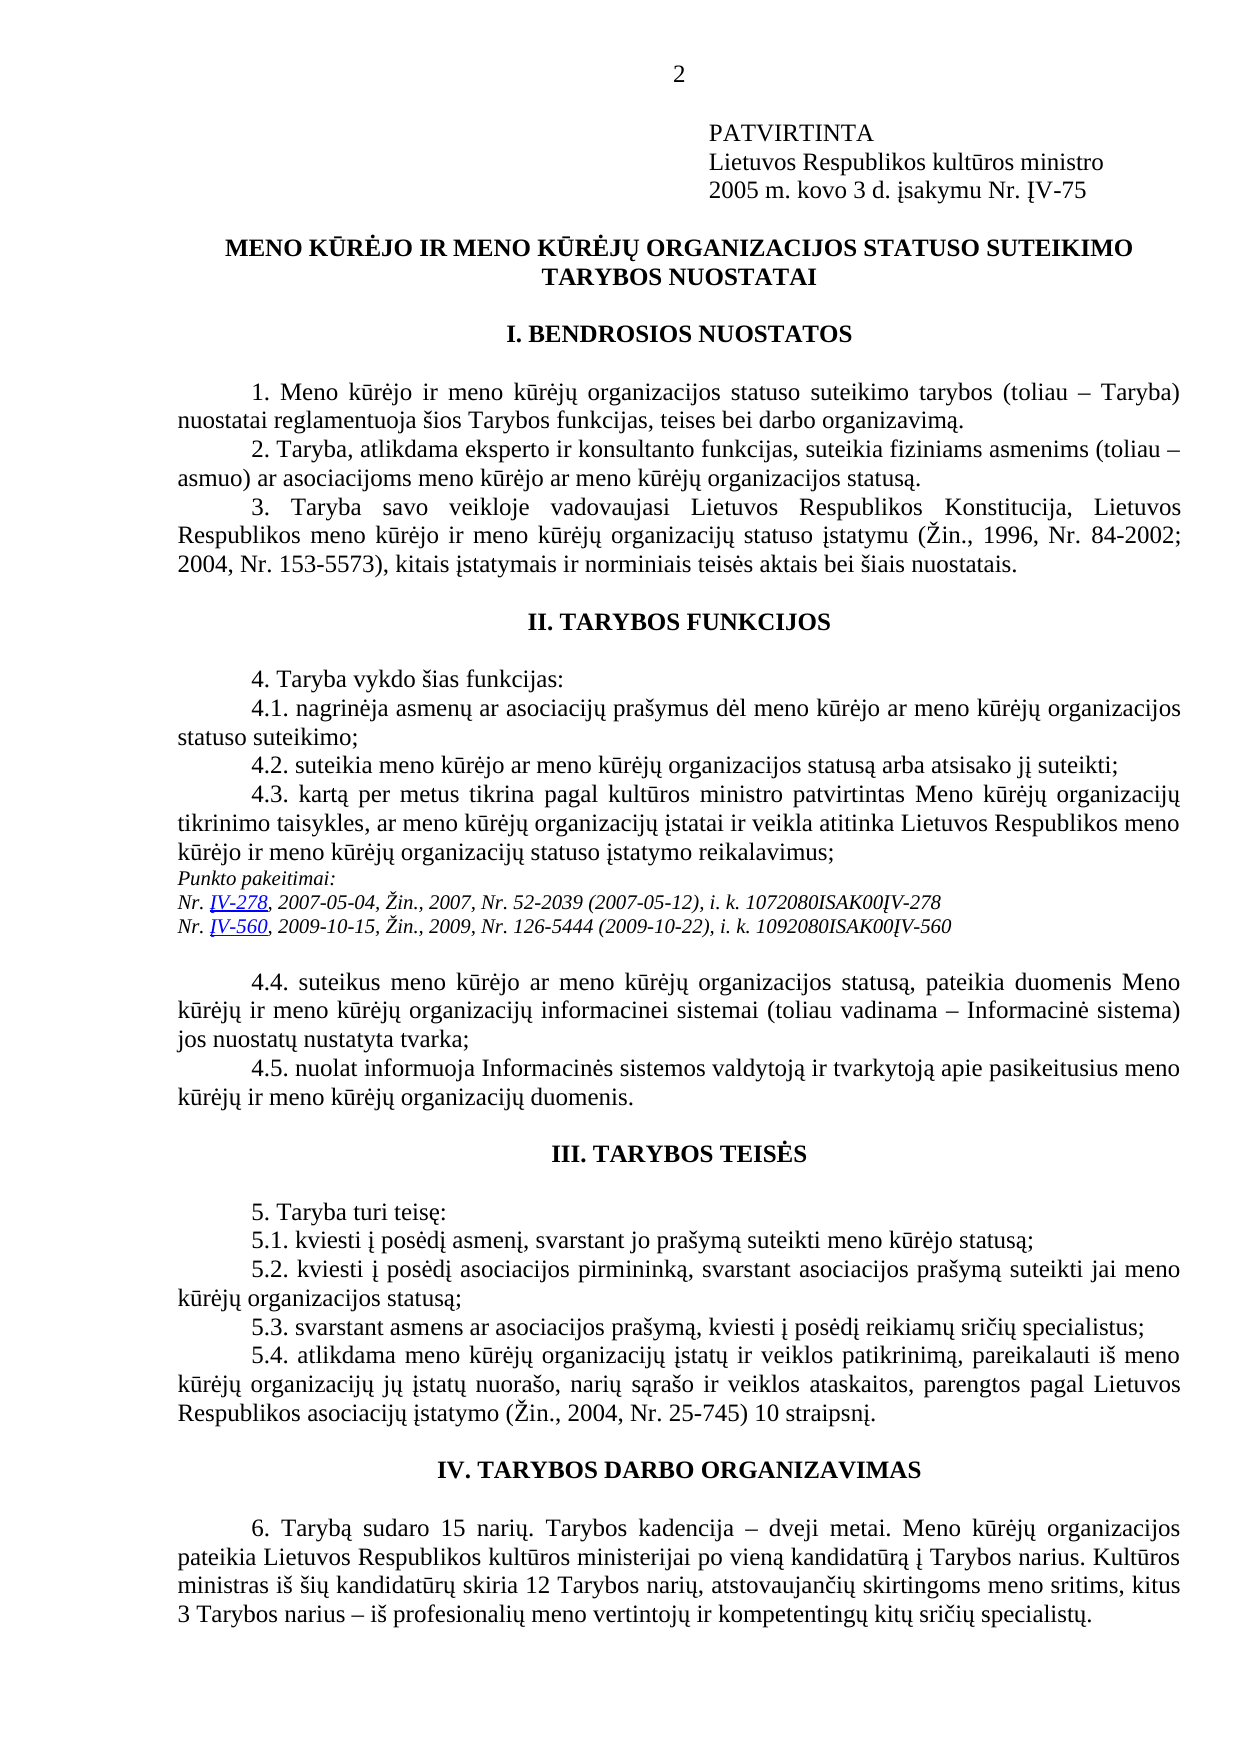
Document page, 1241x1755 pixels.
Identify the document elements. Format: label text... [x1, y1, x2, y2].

text 3. Taryba savo veikloje vadovaujasi Lietuvos Respublikos Konstitucija, Lietuvos Respublikos meno kūrėjo ir meno kūrėjų organizacijų statuso įstatymu (Žin., 1996, Nr. 84-2002; 2004, Nr. 153-5573), kitais įstatymais ir norminiais teisės aktais bei šiais nuostatais. [177, 492, 1181, 578]
text PATVIRTINTA [709, 118, 1181, 147]
text Nr. ĮV-278, 2007-05-04, Žin., 2007, Nr. 52-2039 (2007-05-12), i. k. 1072080ISAK00ĮV-278 [177, 890, 1181, 914]
text 5. Taryba turi teisę: [177, 1197, 1181, 1225]
text Nr. ĮV-560, 2009-10-15, Žin., 2009, Nr. 126-5444 (2009-10-22), i. k. 1092080ISAK00ĮV-560 [177, 914, 1181, 938]
text III. TARYBOS TEISĖS [177, 1139, 1181, 1168]
text 6. Tarybą sudaro 15 narių. Tarybos kadencija – dveji metai. Meno kūrėjų organizacijos pateikia Lietuvos Respublikos kultūros ministerijai po vieną kandidatūrą į Tarybos narius. Kultūros ministras iš šių kandidatūrų skiria 12 Tarybos narių, atstovaujančių skirtingoms meno sritims, kitus 3 Tarybos narius – iš profesionalių meno vertintojų ir kompetentingų kitų sričių specialistų. [177, 1513, 1181, 1628]
text 2. Taryba, atlikdama eksperto ir konsultanto funkcijas, suteikia fiziniams asmenims (toliau – asmuo) ar asociacijoms meno kūrėjo ar meno kūrėjų organizacijos statusą. [177, 434, 1181, 492]
text 4.4. suteikus meno kūrėjo ar meno kūrėjų organizacijos statusą, pateikia duomenis Meno kūrėjų ir meno kūrėjų organizacijų informacinei sistemai (toliau vadinama – Informacinė sistema) jos nuostatų nustatyta tvarka; [177, 967, 1181, 1053]
text 4.5. nuolat informuoja Informacinės sistemos valdytoją ir tvarkytoją apie pasikeitusius meno kūrėjų ir meno kūrėjų organizacijų duomenis. [177, 1053, 1181, 1110]
text 4.3. kartą per metus tikrina pagal kultūros ministro patvirtintas Meno kūrėjų organizacijų tikrinimo taisykles, ar meno kūrėjų organizacijų įstatai ir veikla atitinka Lietuvos Respublikos meno kūrėjo ir meno kūrėjų organizacijų statuso įstatymo reikalavimus; [177, 779, 1181, 866]
text 4. Taryba vykdo šias funkcijas: [177, 664, 1181, 693]
text IV. TARYBOS DARBO ORGANIZAVIMAS [177, 1455, 1181, 1484]
text 5.2. kviesti į posėdį asociacijos pirmininką, svarstant asociacijos prašymą suteikti jai meno kūrėjų organizacijos statusą; [177, 1254, 1181, 1312]
text 5.3. svarstant asmens ar asociacijos prašymą, kviesti į posėdį reikiamų sričių specialistus; [177, 1312, 1181, 1340]
text 1. Meno kūrėjo ir meno kūrėjų organizacijos statuso suteikimo tarybos (toliau – Taryba) nuostatai reglamentuoja šios Tarybos funkcijas, teises bei darbo organizavimą. [177, 377, 1181, 434]
text 5.1. kviesti į posėdį asmenį, svarstant jo prašymą suteikti meno kūrėjo statusą; [177, 1225, 1181, 1254]
text Lietuvos Respublikos kultūros ministro [177, 147, 1181, 176]
text 4.2. suteikia meno kūrėjo ar meno kūrėjų organizacijos statusą arba atsisako jį suteikti; [177, 751, 1181, 779]
text II. TARYBOS FUNKCIJOS [177, 607, 1181, 636]
text I. BENDROSIOS NUOSTATOS [177, 319, 1181, 348]
text 2005 m. kovo 3 d. įsakymu Nr. ĮV-75 [177, 176, 1181, 204]
text MENO KŪRĖJO IR MENO KŪRĖJŲ ORGANIZACIJOS STATUSO SUTEIKIMO TARYBOS NUOSTATAI [177, 233, 1181, 291]
text 4.1. nagrinėja asmenų ar asociacijų prašymus dėl meno kūrėjo ar meno kūrėjų organizacijos statuso suteikimo; [177, 693, 1181, 751]
text 5.4. atlikdama meno kūrėjų organizacijų įstatų ir veiklos patikrinimą, pareikalauti iš meno kūrėjų organizacijų jų įstatų nuorašo, narių sąrašo ir veiklos ataskaitos, parengtos pagal Lietuvos Respublikos asociacijų įstatymo (Žin., 2004, Nr. 25-745) 10 straipsnį. [177, 1340, 1181, 1427]
text Punkto pakeitimai: [177, 866, 1181, 890]
